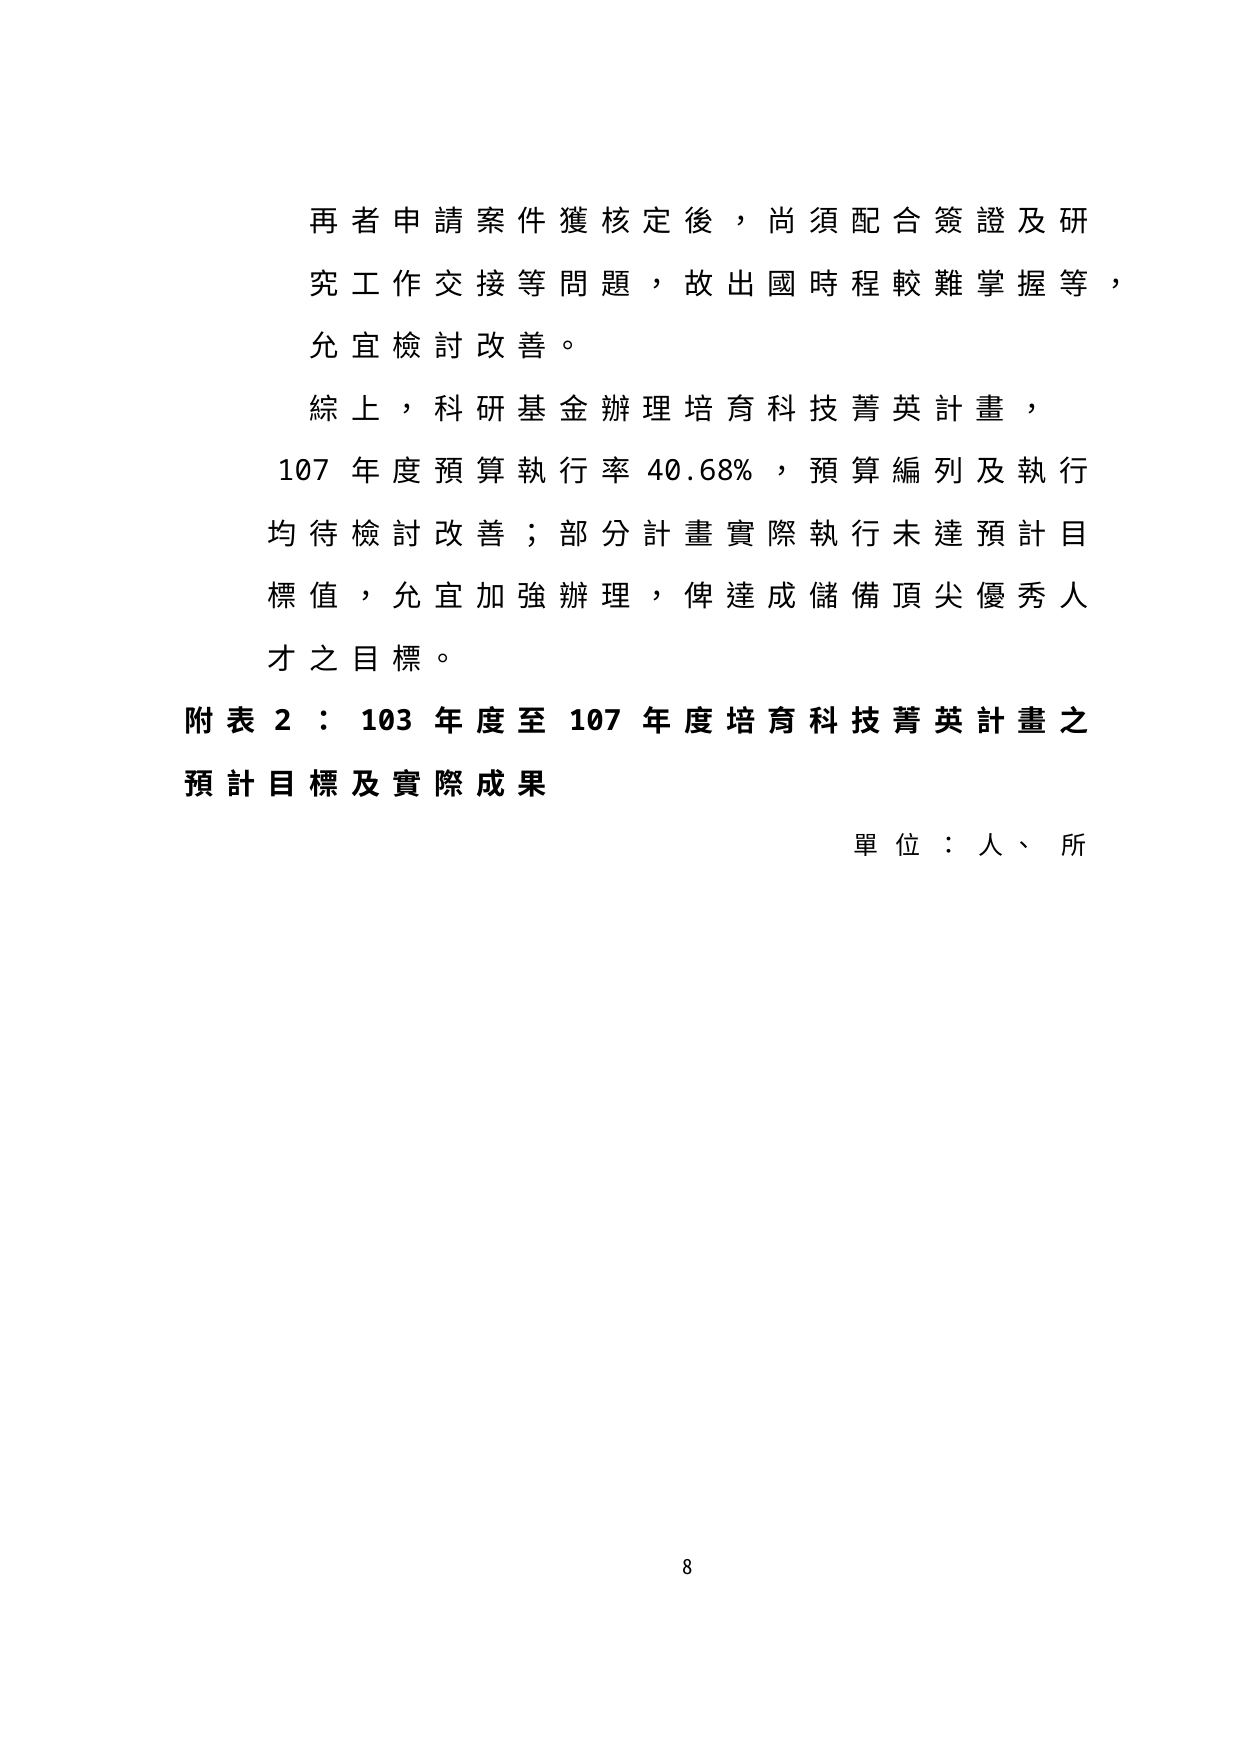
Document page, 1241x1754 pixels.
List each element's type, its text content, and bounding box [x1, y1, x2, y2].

text 107年度該計畫預計目標包括「人文組年輕學者進修計畫」選送2人、「與國外頂尖大學及研究機構人才培育合作計畫」選送7人、「與國外頂尖大學及研究機構合作培育人才」機構數6所以上等3項。惟「與國外頂尖大學及研究機構人才培育合作計畫」實際僅選送3人未達預計目標值7人(詳附表2)。據中研院表示，主要係該計畫之申請程序須經二階段嚴格審查，致通過案件數極少，再者申請案件獲核定後，尚須配合簽證及研究工作交接等問題，故出國時程較難掌握等，允宜檢討改善。 [267, 177, 1095, 365]
text 附表2：103年度至107年度培育科技菁英計畫之預計目標及實際成果 [178, 677, 1095, 802]
text 綜上，科研基金辦理培育科技菁英計畫，107年度預算執行率40.68%，預算編列及執行均待檢討改善；部分計畫實際執行未達預計目標值，允宜加強辦理，俾達成儲備頂尖優秀人才之目標。 [237, 365, 1095, 677]
text 單位：人、所 [237, 802, 1095, 865]
